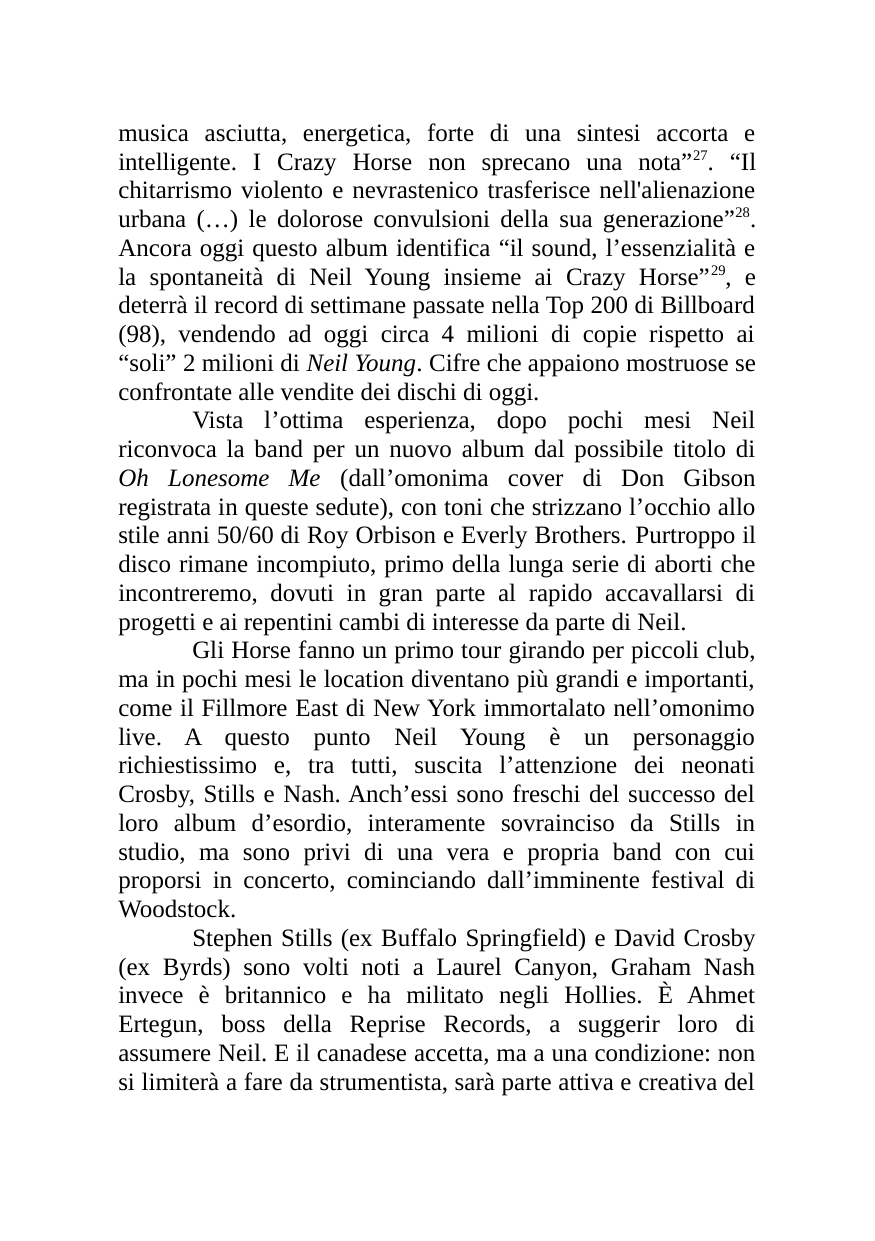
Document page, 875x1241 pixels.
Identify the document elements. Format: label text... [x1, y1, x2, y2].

text Vista l’ottima esperienza, dopo pochi mesi Neil riconvoca la band per un nuovo album dal possibile titolo di Oh Lonesome Me (dall’omonima cover di Don Gibson registrata in queste sedute), con toni che strizzano l’occhio allo stile anni 50/60 di Roy Orbison e Everly Brothers. Purtroppo il disco rimane incompiuto, primo della lunga serie di aborti che incontreremo, dovuti in gran parte al rapido accavallarsi di progetti e ai repentini cambi di interesse da parte di Neil. [118, 406, 756, 636]
text Stephen Stills (ex Buffalo Springfield) e David Crosby (ex Byrds) sono volti noti a Laurel Canyon, Graham Nash invece è britannico e ha militato negli Hollies. È Ahmet Ertegun, boss della Reprise Records, a suggerir loro di assumere Neil. E il canadese accetta, ma a una condizione: non si limiterà a fare da strumentista, sarà parte attiva e creativa del [118, 923, 756, 1096]
text Gli Horse fanno un primo tour girando per piccoli club, ma in pochi mesi le location diventano più grandi e importanti, come il Fillmore East di New York immortalato nell’omonimo live. A questo punto Neil Young è un personaggio richiestissimo e, tra tutti, suscita l’attenzione dei neonati Crosby, Stills e Nash. Anch’essi sono freschi del successo del loro album d’esordio, interamente sovrainciso da Stills in studio, ma sono privi di una vera e propria band con cui proporsi in concerto, cominciando dall’imminente festival di Woodstock. [118, 636, 756, 923]
text musica asciutta, energetica, forte di una sintesi accorta e intelligente. I Crazy Horse non sprecano una nota”. “Il chitarrismo violento e nevrastenico trasferisce nell'alienazione urbana (…) le dolorose convulsioni della sua generazione”. Ancora oggi questo album identifica “il sound, l’essenzialità e la spontaneità di Neil Young insieme ai Crazy Horse”, e deterrà il record di settimane passate nella Top 200 di Billboard (98), vendendo ad oggi circa 4 milioni di copie rispetto ai “soli” 2 milioni di Neil Young. Cifre che appaiono mostruose se confrontate alle vendite dei dischi di oggi. [118, 118, 756, 406]
